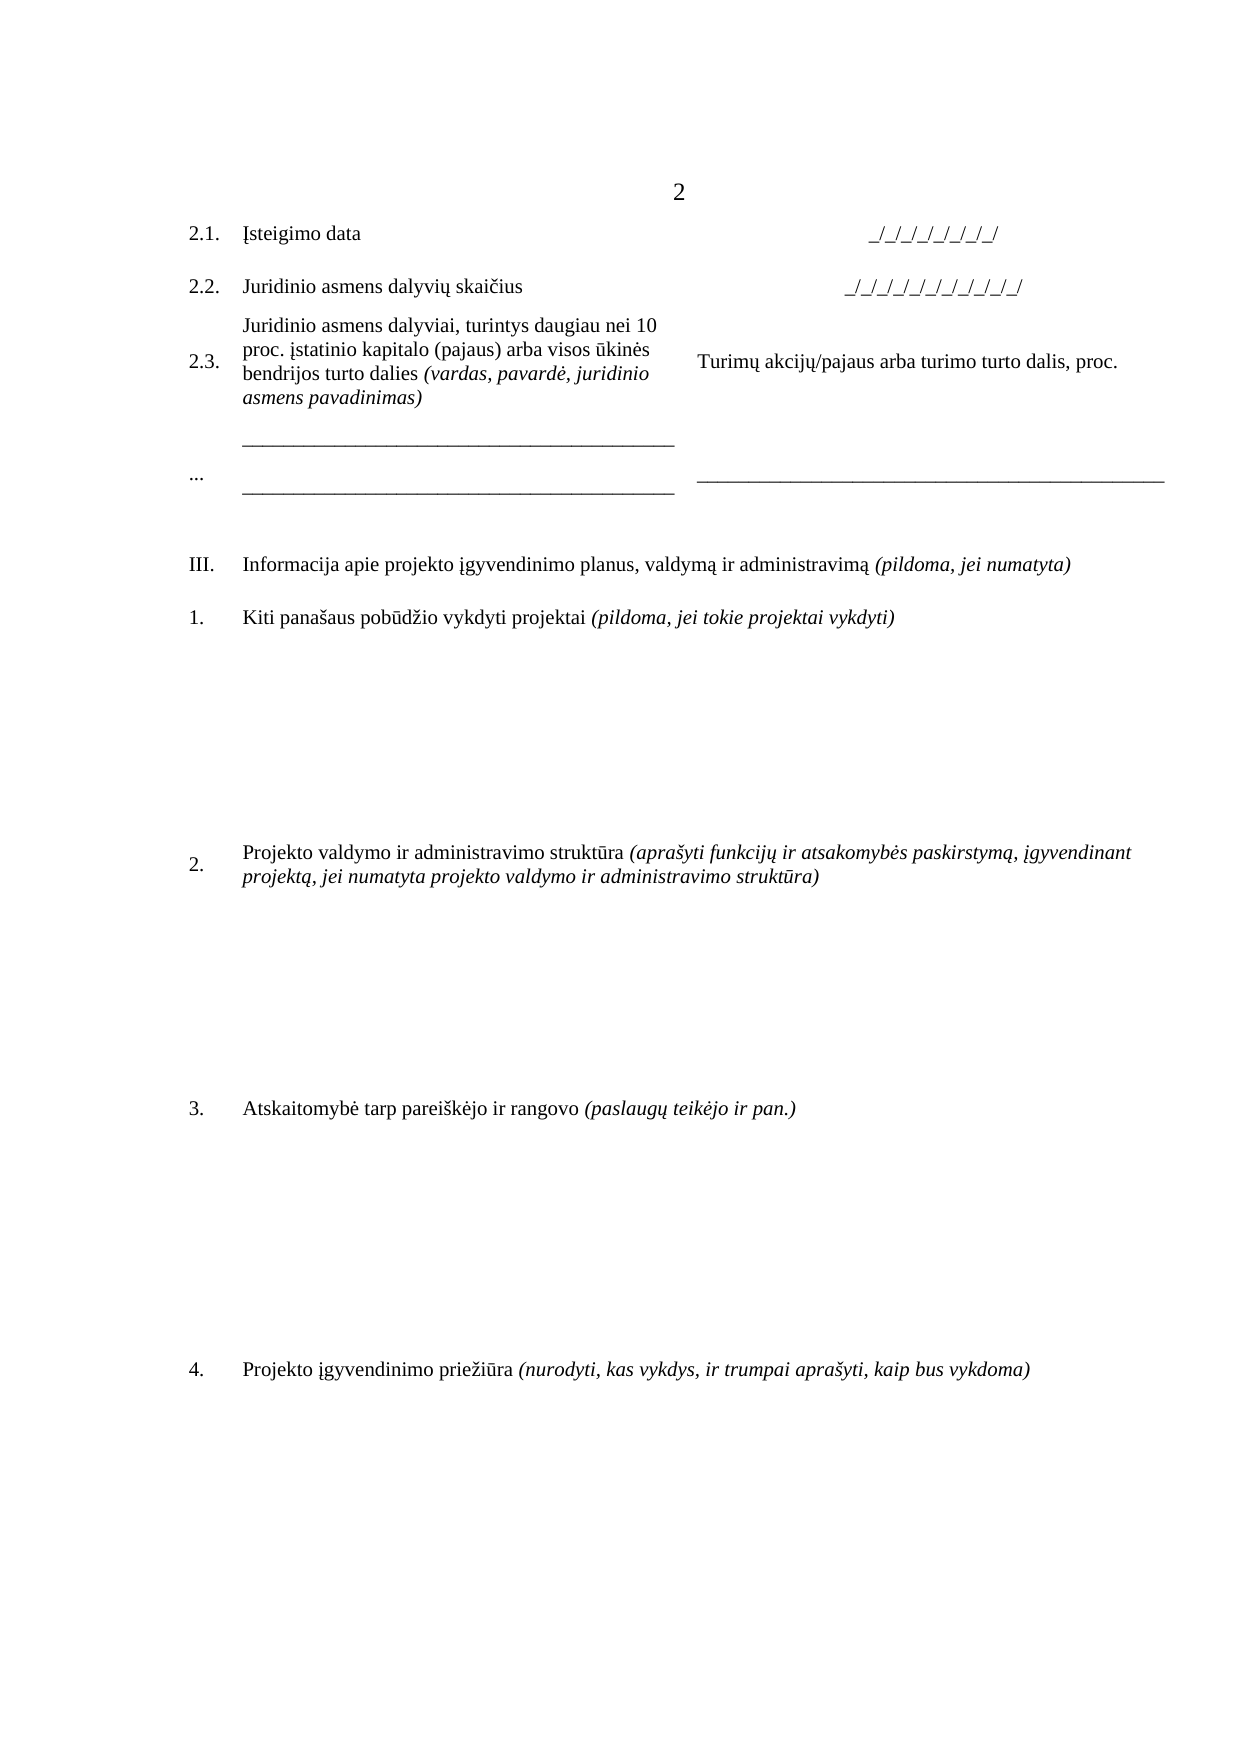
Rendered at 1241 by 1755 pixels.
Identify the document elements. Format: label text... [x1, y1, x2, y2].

table_cell Informacija apie projekto įgyvendinimo planus, valdymą ir administravimą (pildoma, jei numatyta) [231, 538, 1181, 591]
table_cell 2. [177, 837, 231, 890]
table_cell [177, 890, 231, 1081]
table_cell Juridinio asmens dalyvių skaičius [231, 260, 686, 313]
table_cell Įsteigimo data [231, 207, 686, 260]
table_cell [177, 644, 231, 837]
table_cell Atskaitomybė tarp pareiškėjo ir rangovo (paslaugų teikėjo ir pan.) [231, 1081, 1181, 1134]
table_cell Projekto įgyvendinimo priežiūra (nurodyti, kas vykdys, ir trumpai aprašyti, kaip bus vykdoma) [231, 1342, 1181, 1395]
table_cell Juridinio asmens dalyviai, turintys daugiau nei 10 proc. įstatinio kapitalo (pajaus) arba visos ūkinės bendrijos turto dalies (vardas, pavardė, juridinio asmens pavadinimas) [231, 313, 686, 409]
table_cell 1. [177, 591, 231, 644]
table_cell [231, 409, 686, 538]
table_cell ... [177, 409, 231, 538]
table_cell 2.2. [177, 260, 231, 313]
table_cell [231, 890, 1181, 1081]
table_cell 2.3. [177, 313, 231, 409]
table_cell Kiti panašaus pobūdžio vykdyti projektai (pildoma, jei tokie projektai vykdyti) [231, 591, 1181, 644]
table_cell [231, 644, 1181, 837]
table_cell _/_/_/_/_/_/_/_/_/_/_/ [686, 260, 1181, 313]
table_cell Turimų akcijų/pajaus arba turimo turto dalis, proc. [686, 313, 1181, 409]
table_cell [231, 1134, 1181, 1342]
table_cell III. [177, 538, 231, 591]
table_cell Projekto valdymo ir administravimo struktūra (aprašyti funkcijų ir atsakomybės paskirstymą, įgyvendinant projektą, jei numatyta projekto valdymo ir administravimo struktūra) [231, 837, 1181, 890]
table_cell 3. [177, 1081, 231, 1134]
table_cell 2.1. [177, 207, 231, 260]
table_cell [177, 1134, 231, 1342]
table_cell _/_/_/_/_/_/_/_/ [686, 207, 1181, 260]
table_cell [686, 409, 1181, 538]
table_cell 4. [177, 1342, 231, 1395]
